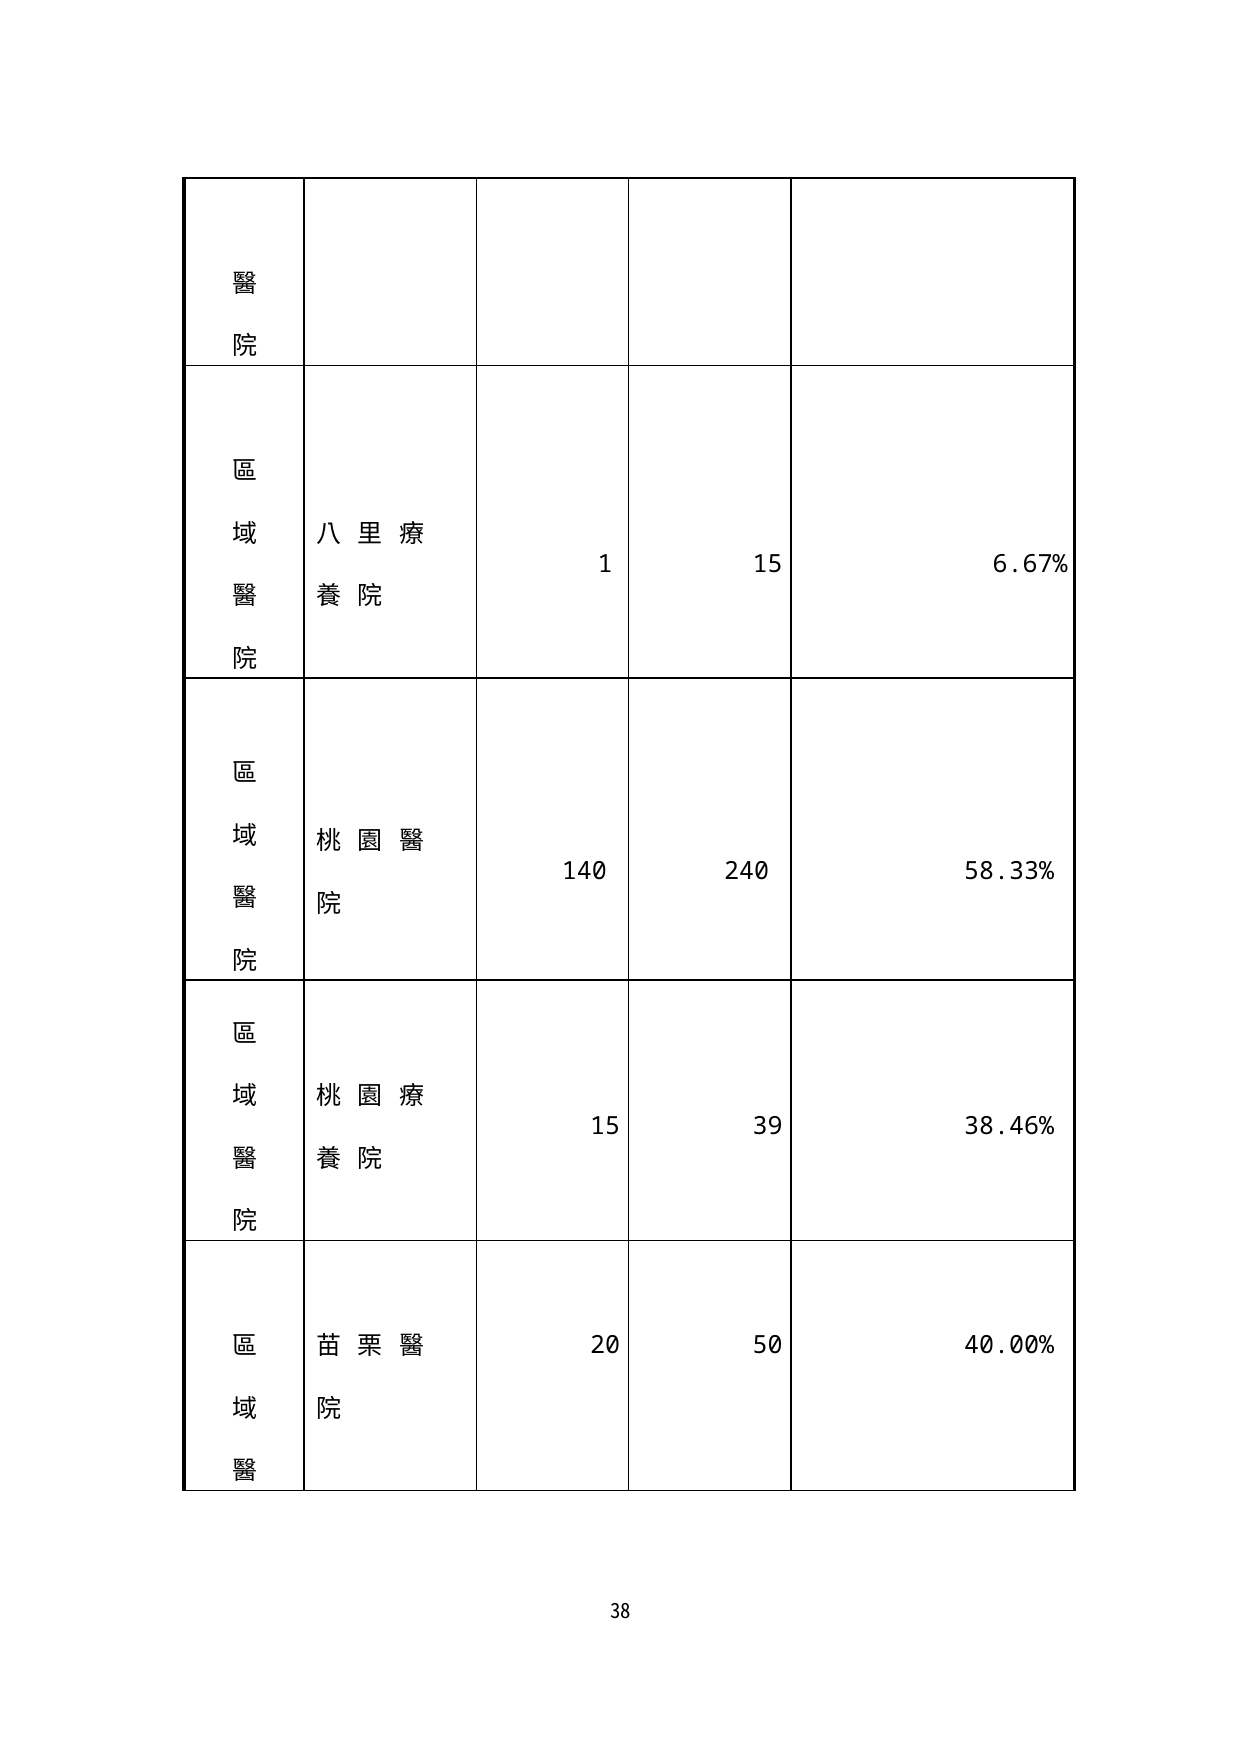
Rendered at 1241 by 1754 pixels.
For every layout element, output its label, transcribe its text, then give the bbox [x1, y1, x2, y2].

table_cell 20 [477, 1241, 628, 1490]
table_cell 區域醫院 [186, 679, 303, 979]
table_cell 八里療養院 [305, 366, 476, 677]
table_cell 區域醫 [186, 1241, 303, 1490]
table_cell [305, 179, 476, 365]
table_cell [477, 179, 628, 365]
table_cell 39 [629, 981, 790, 1240]
table_cell 15 [477, 981, 628, 1240]
table_cell 1 [477, 366, 628, 677]
table_cell 50 [629, 1241, 790, 1490]
table_cell 桃園療養院 [305, 981, 476, 1240]
table_cell 15 [629, 366, 790, 677]
table_cell 6.67% [792, 366, 1073, 677]
table_cell 區域醫院 [186, 366, 303, 677]
table_cell [792, 179, 1073, 365]
table_cell 38.46% [792, 981, 1073, 1240]
table_cell [629, 179, 790, 365]
table_cell 240 [629, 679, 790, 979]
table_cell 醫院 [186, 179, 303, 365]
table_cell 40.00% [792, 1241, 1073, 1490]
table_cell 桃園醫院 [305, 679, 476, 979]
table_cell 區域醫院 [186, 981, 303, 1240]
table_cell 140 [477, 679, 628, 979]
table_cell 58.33% [792, 679, 1073, 979]
table_cell 苗栗醫院 [305, 1241, 476, 1490]
